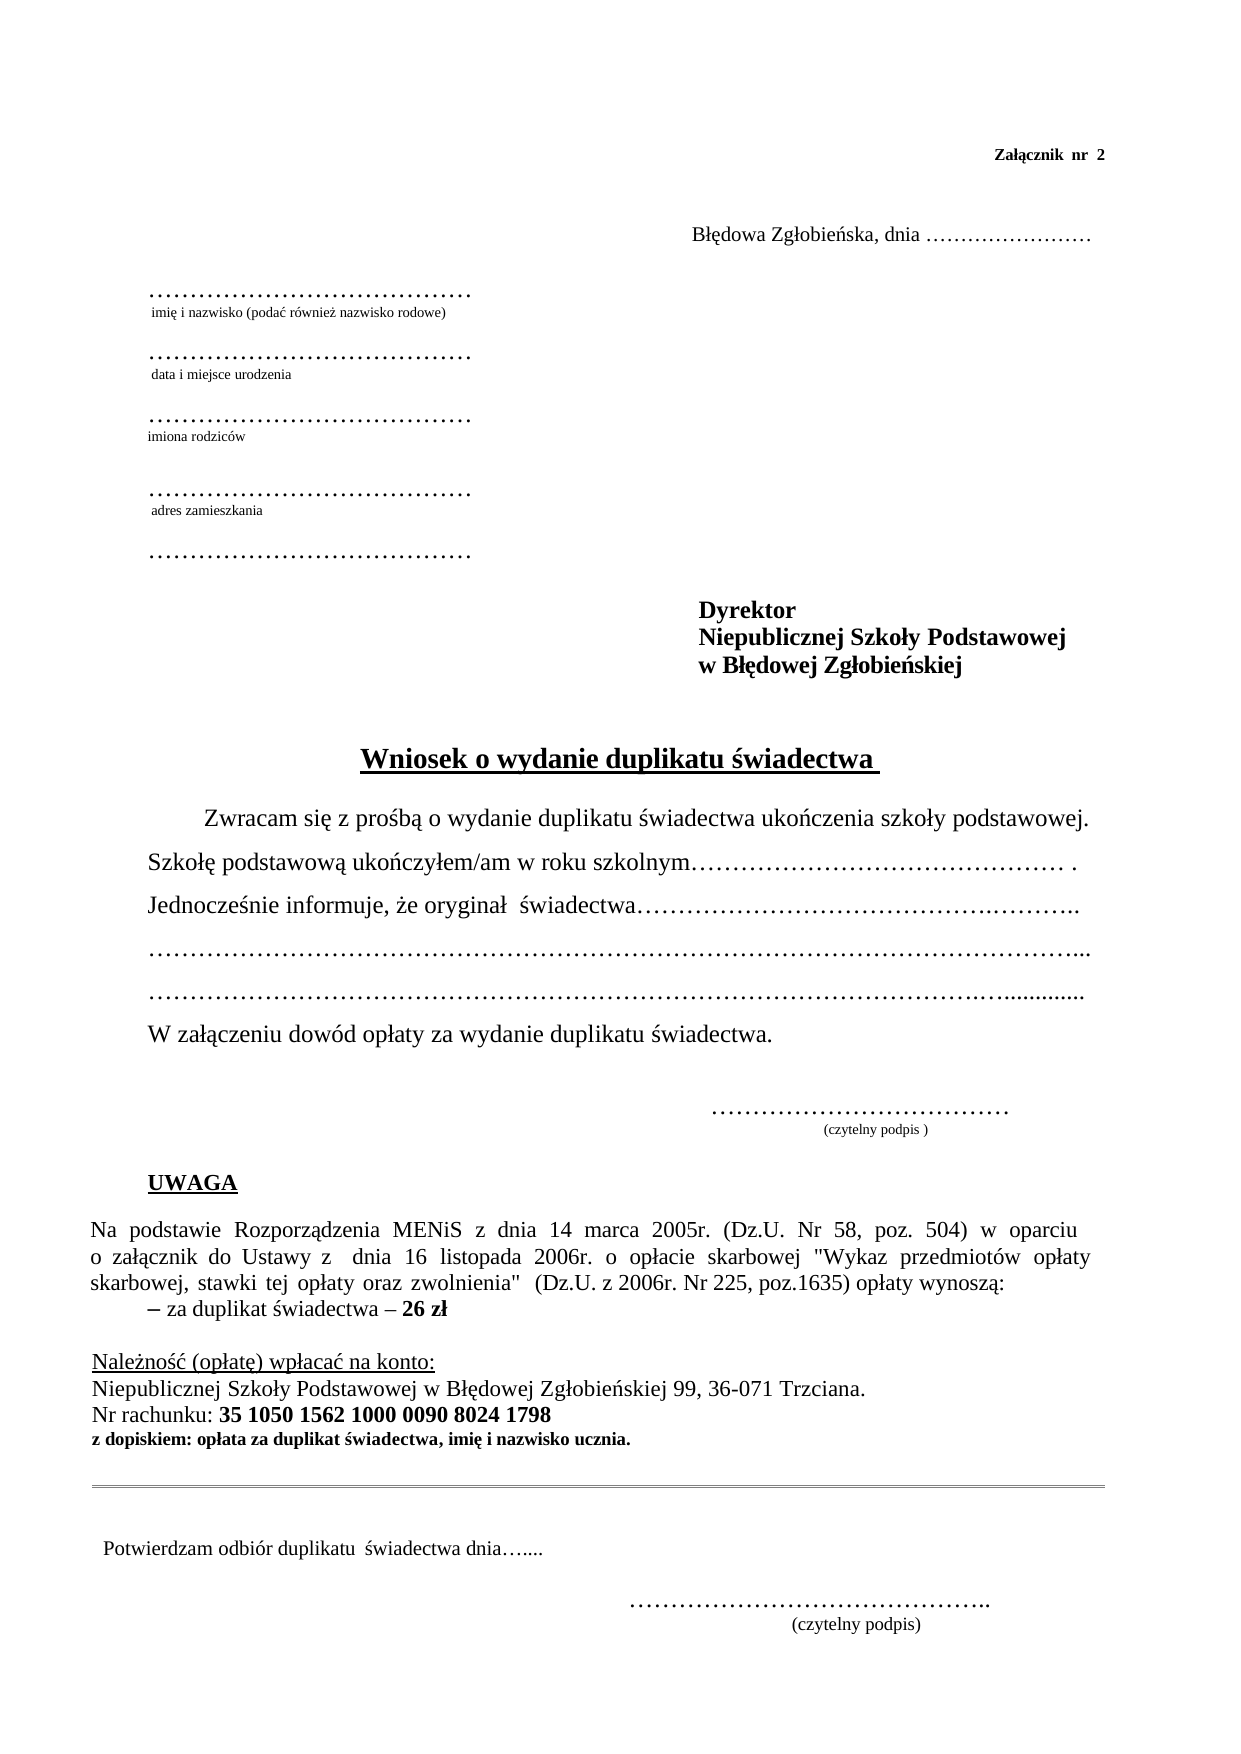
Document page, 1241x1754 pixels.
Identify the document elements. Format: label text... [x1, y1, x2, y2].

text ………………………………… [147, 399, 1105, 427]
text …………………………………….. [628, 1584, 1105, 1613]
text (czytelny podpis) [92, 1613, 921, 1635]
text Nr rachunku: 35 1050 1562 1000 0090 8024 1798 [92, 1402, 1105, 1428]
text imiona rodziców [147, 428, 1105, 444]
text Niepublicznej Szkoły Podstawowej w Błędowej Zgłobieńskiej 99, 36-071 Trzciana. [92, 1375, 1105, 1401]
text Dyrektor [698, 598, 1105, 624]
text w Błędowej Zgłobieńskiej [698, 650, 1063, 679]
text ………………………………… [147, 274, 1105, 303]
text Potwierdzam odbiór duplikatu świadectwa dnia….... [103, 1535, 545, 1559]
text ……………………………… [615, 1091, 1105, 1120]
text data i miejsce urodzenia [151, 366, 1105, 382]
text ………………………………… [147, 336, 1105, 365]
text Wniosek o wydanie duplikatu świadectwa [360, 742, 1105, 775]
text Błędowa Zgłobieńska, dnia …………………… [92, 222, 1105, 246]
text ………………………………… [147, 473, 1105, 502]
text Niepublicznej Szkoły Podstawowej [698, 624, 1105, 650]
text adres zamieszkania [151, 502, 1105, 519]
list za duplikat świadectwa – 26 zł [147, 1296, 1105, 1322]
text ………………………………… [147, 535, 1105, 564]
text imię i nazwisko (podać również nazwisko rodowe) [151, 303, 1105, 320]
text Załącznik nr 2 [667, 145, 1105, 164]
text Zwracam się z prośbą o wydanie duplikatu świadectwa ukończenia szkoły podstawowej. Szkołę podstawową ukończyłem/am w roku szkolnym……………………………………… . Jednocześnie informuje, że oryginał świadectwa…………………………………….……….. [147, 803, 1105, 918]
text Należność (opłatę) wpłacać na konto: [92, 1348, 1105, 1375]
text z dopiskiem: opłata za duplikat świadectwa, imię i nazwisko ucznia. [92, 1428, 1105, 1450]
text ……………………………………………………………………………………….…............. W załączeniu dowód opłaty za wydanie duplikatu świadectwa. [147, 976, 1085, 1048]
text (czytelny podpis ) [92, 1121, 928, 1137]
text …………………………………………………………………………………………………... [147, 933, 1105, 962]
text UWAGA [147, 1174, 1105, 1195]
text Na podstawie Rozporządzenia MENiS z dnia 14 marca 2005r. (Dz.U. Nr 58, poz. 504) w oparciu o załącznik do Ustawy z dnia 16 listopada 2006r. o opłacie skarbowej "Wykaz przedmiotów opłaty skarbowej, stawki tej opłaty oraz zwolnienia" (Dz.U. z 2006r. Nr 225, poz.1635) opłaty wynoszą: [90, 1216, 1091, 1296]
